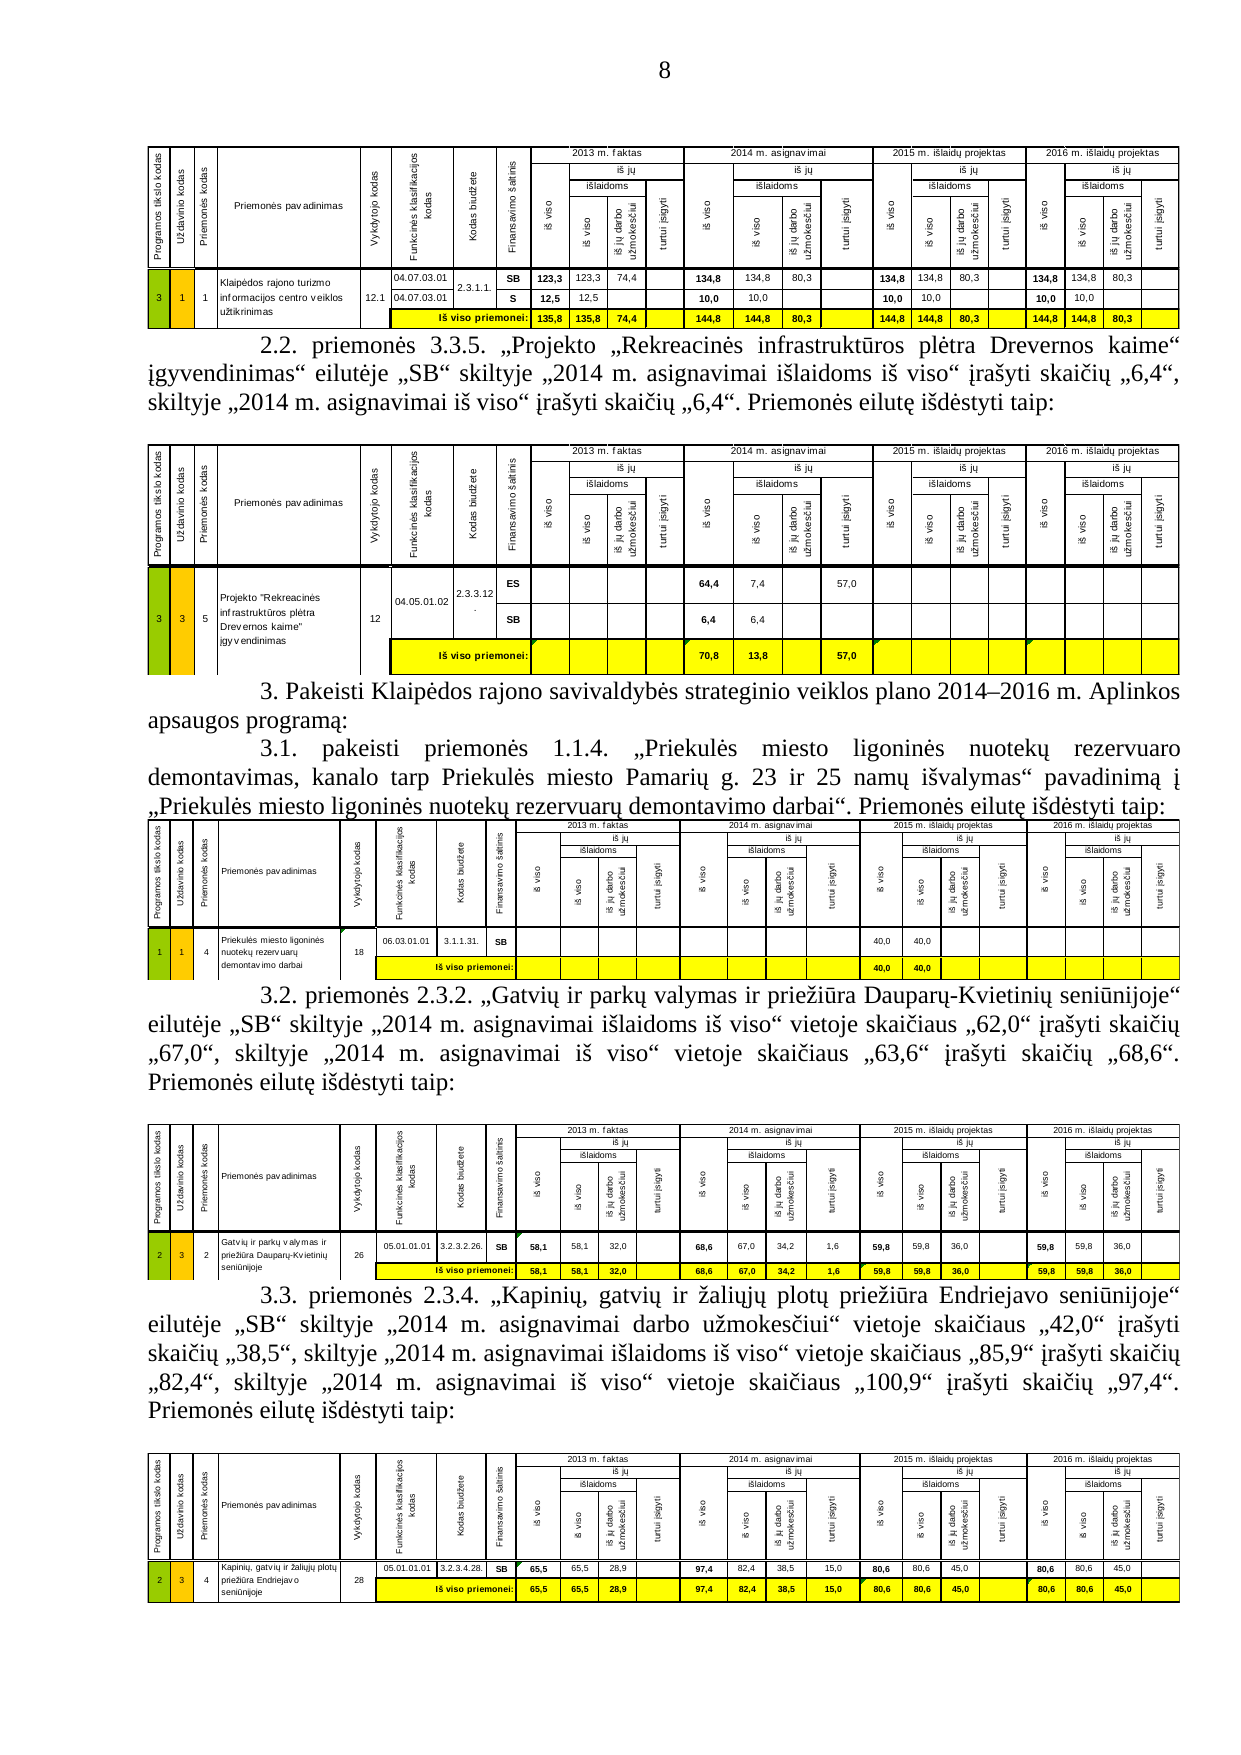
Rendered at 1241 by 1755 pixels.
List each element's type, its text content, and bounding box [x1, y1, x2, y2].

text 2.2. priemonės 3.3.5. „Projekto „Rekreacinės infrastruktūros plėtra Drevernos kaime“ įgyvendinimas“ eilutėje „SB“ skiltyje „2014 m. asignavimai išlaidoms iš viso“ įrašyti skaičių „6,4“, skiltyje „2014 m. asignavimai iš viso“ įrašyti skaičių „6,4“. Priemonės eilutę išdėstyti taip: [148, 330, 1181, 416]
text 3.2. priemonės 2.3.2. „Gatvių ir parkų valymas ir priežiūra Dauparų-Kvietinių seniūnijoje“ eilutėje „SB“ skiltyje „2014 m. asignavimai išlaidoms iš viso“ vietoje skaičiaus „62,0“ įrašyti skaičių „67,0“, skiltyje „2014 m. asignavimai iš viso“ vietoje skaičiaus „63,6“ įrašyti skaičių „68,6“. Priemonės eilutę išdėstyti taip: [148, 981, 1181, 1096]
text 3.1. pakeisti priemonės 1.1.4. „Priekulės miesto ligoninės nuotekų rezervuaro demontavimas, kanalo tarp Priekulės miesto Pamarių g. 23 ir 25 namų išvalymas“ pavadinimą į „Priekulės miesto ligoninės nuotekų rezervuarų demontavimo darbai“. Priemonės eilutę išdėstyti taip: [148, 733, 1181, 820]
text 3. Pakeisti Klaipėdos rajono savivaldybės strateginio veiklos plano 2014–2016 m. Aplinkos apsaugos programą: [148, 676, 1181, 733]
text 3.3. priemonės 2.3.4. „Kapinių, gatvių ir žaliųjų plotų priežiūra Endriejavo seniūnijoje“ eilutėje „SB“ skiltyje „2014 m. asignavimai darbo užmokesčiui“ vietoje skaičiaus „42,0“ įrašyti skaičių „38,5“, skiltyje „2014 m. asignavimai išlaidoms iš viso“ vietoje skaičiaus „85,9“ įrašyti skaičių „82,4“, skiltyje „2014 m. asignavimai iš viso“ vietoje skaičiaus „100,9“ įrašyti skaičių „97,4“. Priemonės eilutę išdėstyti taip: [148, 1281, 1181, 1424]
